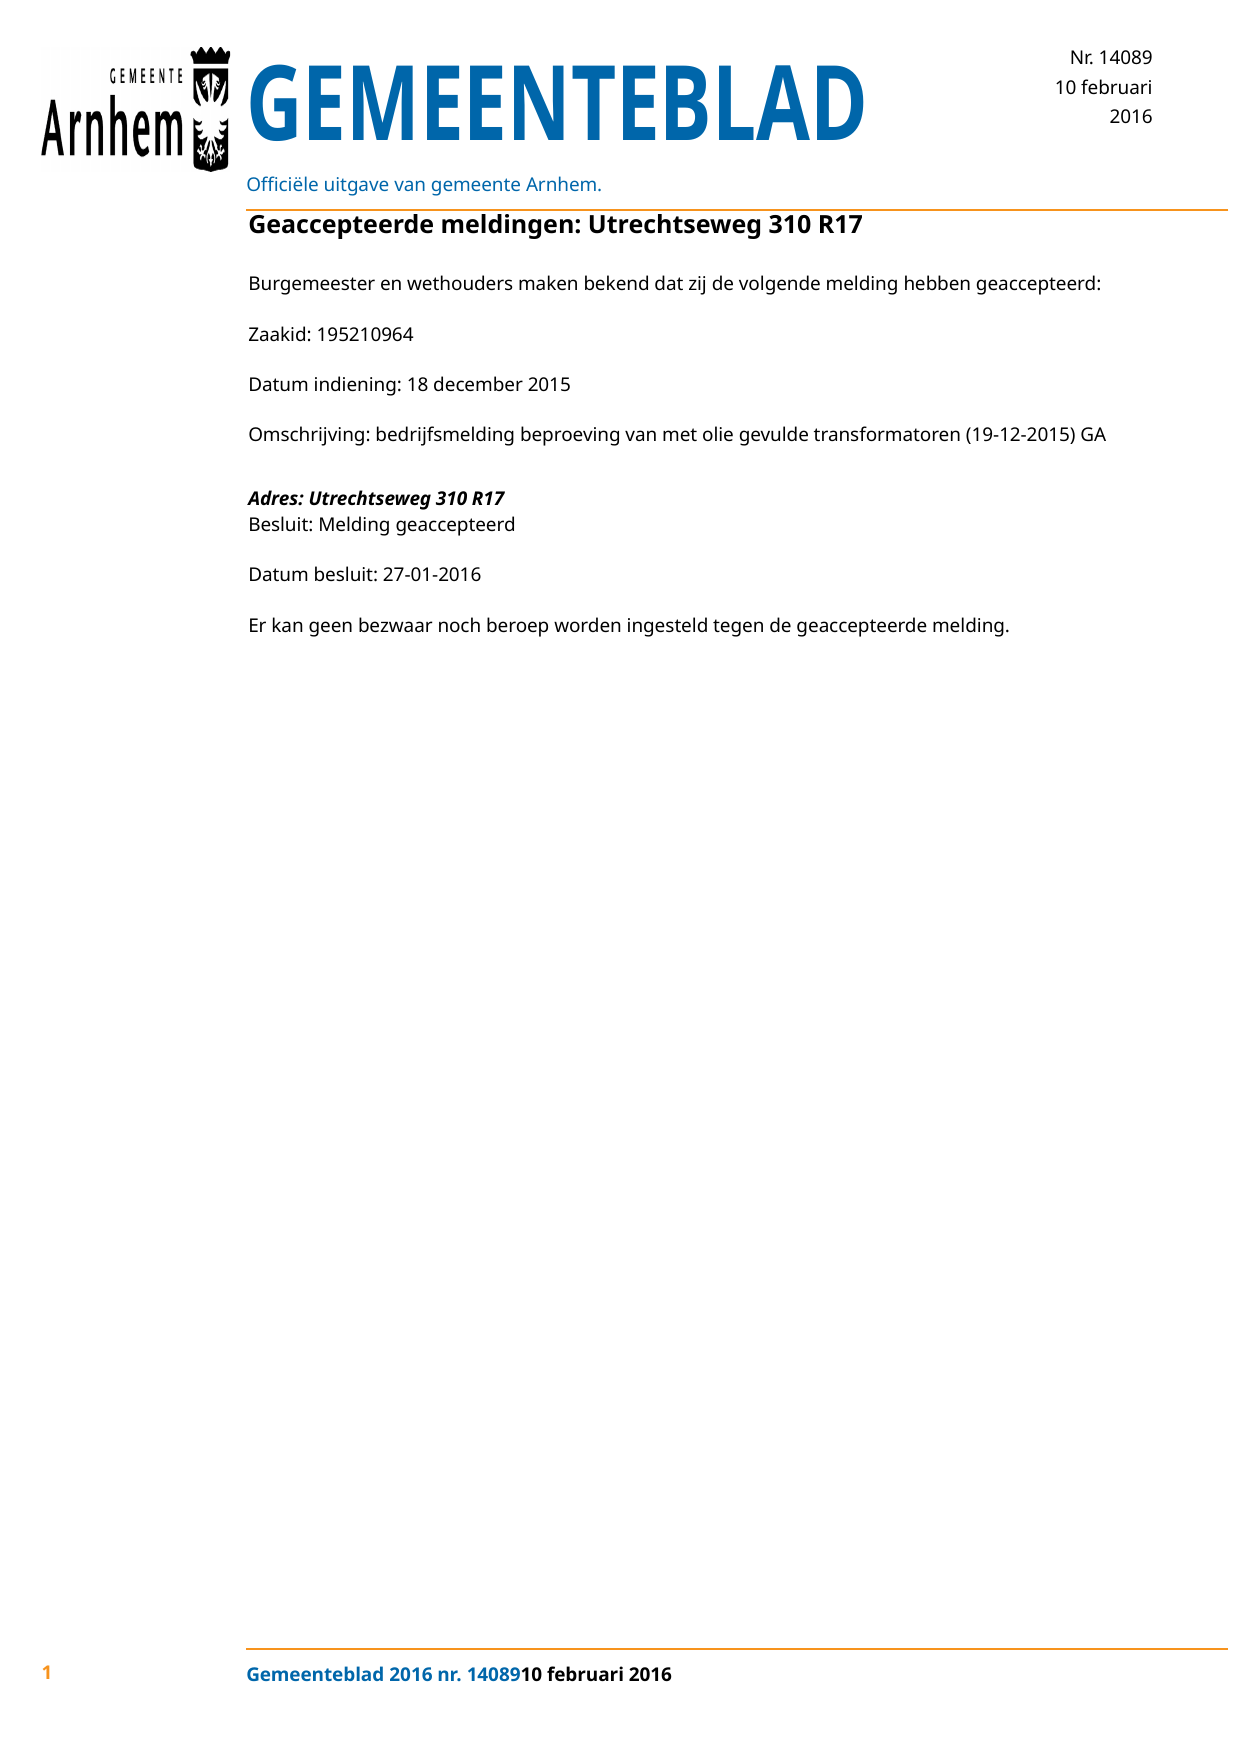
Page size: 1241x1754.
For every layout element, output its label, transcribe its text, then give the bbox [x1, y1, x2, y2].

text Besluit: Melding geaccepteerd [248, 511, 1152, 537]
text Omschrijving: bedrijfsmelding beproeving van met olie gevulde transformatoren (19-12-2015) GA [248, 422, 1152, 447]
text Geaccepteerde meldingen: Utrechtseweg 310 R17 [248, 211, 1152, 241]
text Datum besluit: 27-01-2016 [248, 562, 1152, 587]
text Adres: Utrechtseweg 310 R17 [248, 486, 1152, 511]
text Datum indiening: 18 december 2015 [248, 371, 1152, 397]
text Burgemeester en wethouders maken bekend dat zij de volgende melding hebben geaccepteerd: [248, 270, 1152, 296]
text Zaakid: 195210964 [248, 321, 1152, 346]
text Er kan geen bezwaar noch beroep worden ingesteld tegen de geaccepteerde melding. [248, 612, 1152, 638]
picture [41, 47, 231, 172]
